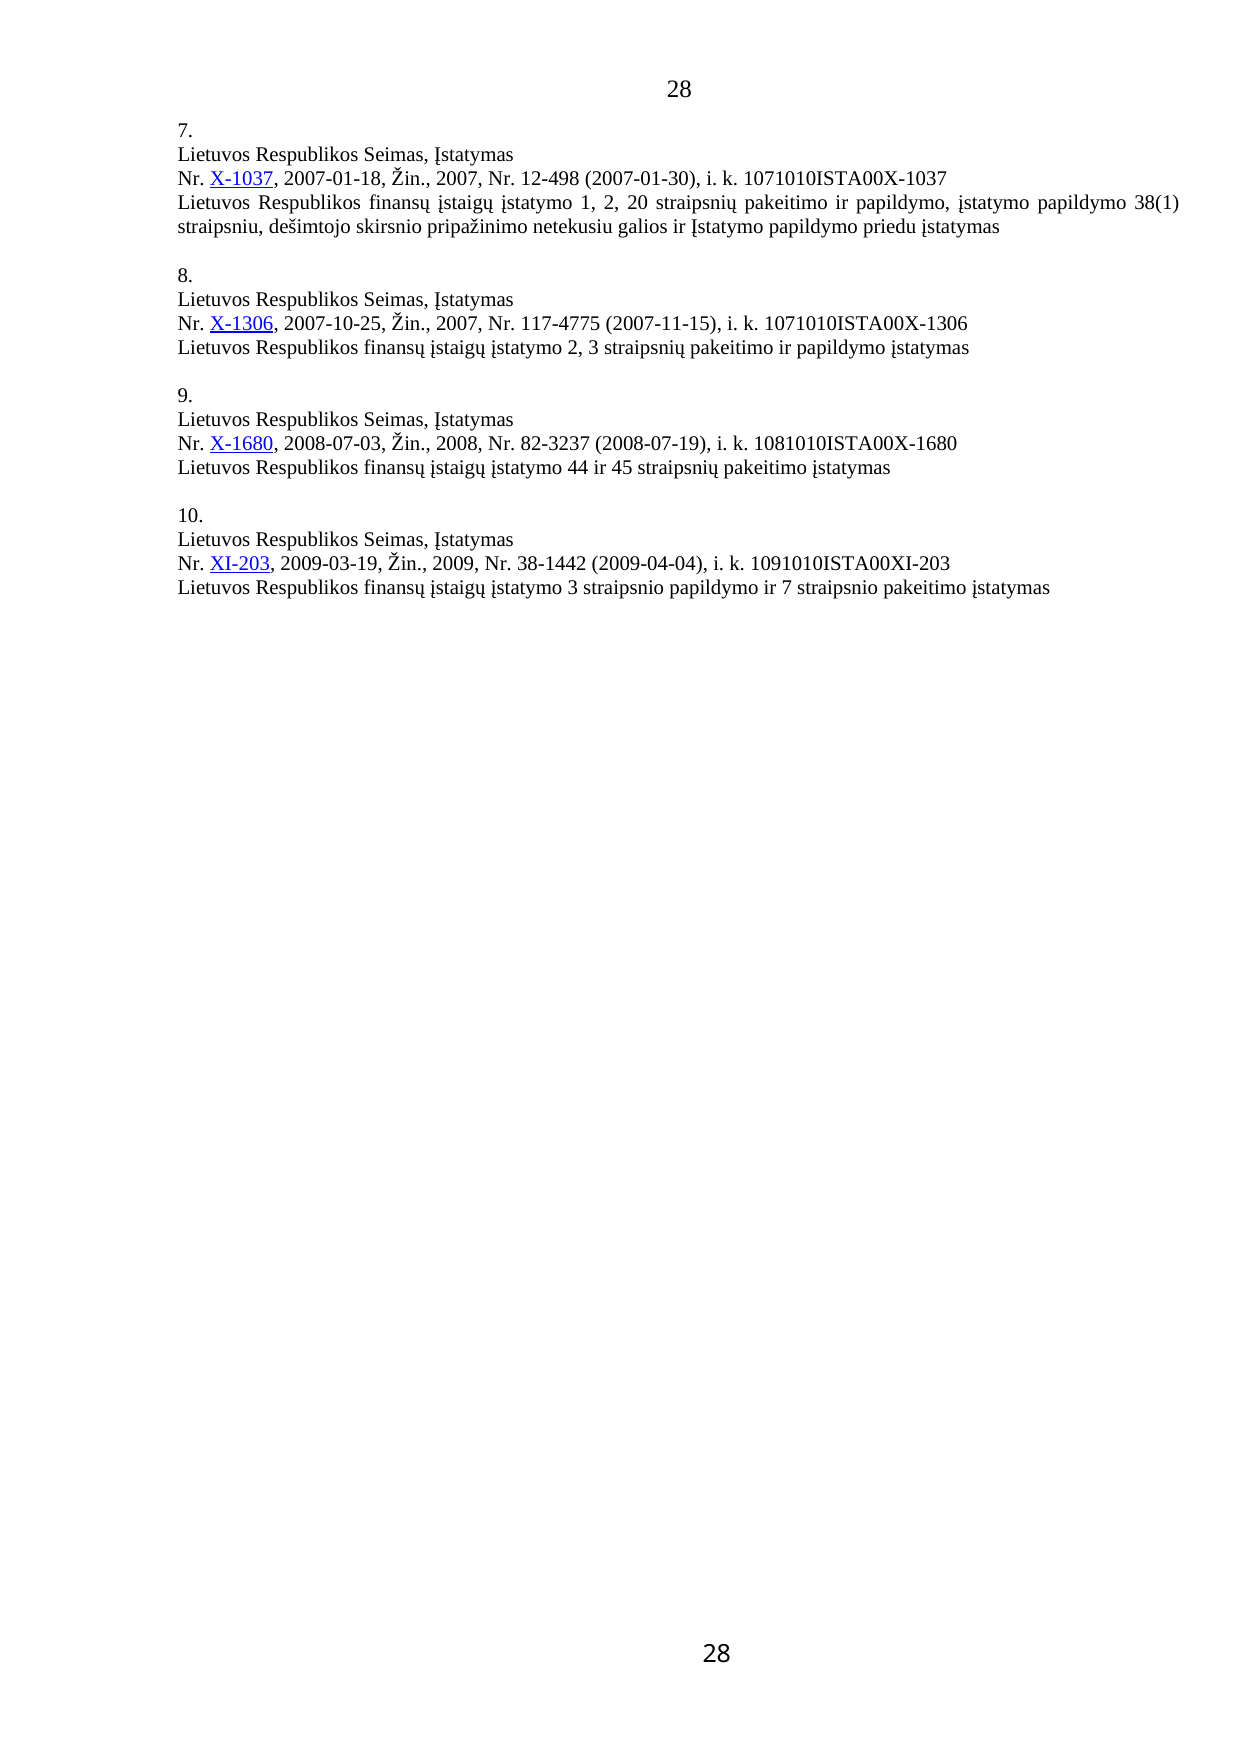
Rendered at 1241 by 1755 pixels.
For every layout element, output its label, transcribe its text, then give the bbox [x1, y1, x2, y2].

text Nr. XI-203, 2009-03-19, Žin., 2009, Nr. 38-1442 (2009-04-04), i. k. 1091010ISTA00XI-203 [177, 551, 1181, 575]
text Lietuvos Respublikos finansų įstaigų įstatymo 1, 2, 20 straipsnių pakeitimo ir papildymo, įstatymo papildymo 38(1) straipsniu, dešimtojo skirsnio pripažinimo netekusiu galios ir Įstatymo papildymo priedu įstatymas [177, 190, 1181, 238]
text 9. [177, 383, 1181, 407]
text Lietuvos Respublikos Seimas, Įstatymas [177, 407, 1181, 431]
text 7. [177, 118, 1181, 142]
text 8. [177, 262, 1181, 287]
text Lietuvos Respublikos Seimas, Įstatymas [177, 142, 1181, 166]
text Nr. X-1680, 2008-07-03, Žin., 2008, Nr. 82-3237 (2008-07-19), i. k. 1081010ISTA00X-1680 [177, 431, 1181, 455]
text Lietuvos Respublikos Seimas, Įstatymas [177, 527, 1181, 551]
text Lietuvos Respublikos Seimas, Įstatymas [177, 287, 1181, 311]
text 10. [177, 503, 1181, 527]
text Lietuvos Respublikos finansų įstaigų įstatymo 3 straipsnio papildymo ir 7 straipsnio pakeitimo įstatymas [177, 575, 1181, 599]
text Nr. X-1306, 2007-10-25, Žin., 2007, Nr. 117-4775 (2007-11-15), i. k. 1071010ISTA00X-1306 [177, 311, 1181, 335]
text Lietuvos Respublikos finansų įstaigų įstatymo 2, 3 straipsnių pakeitimo ir papildymo įstatymas [177, 335, 1181, 359]
text Nr. X-1037, 2007-01-18, Žin., 2007, Nr. 12-498 (2007-01-30), i. k. 1071010ISTA00X-1037 [177, 166, 1181, 190]
text Lietuvos Respublikos finansų įstaigų įstatymo 44 ir 45 straipsnių pakeitimo įstatymas [177, 455, 1181, 479]
